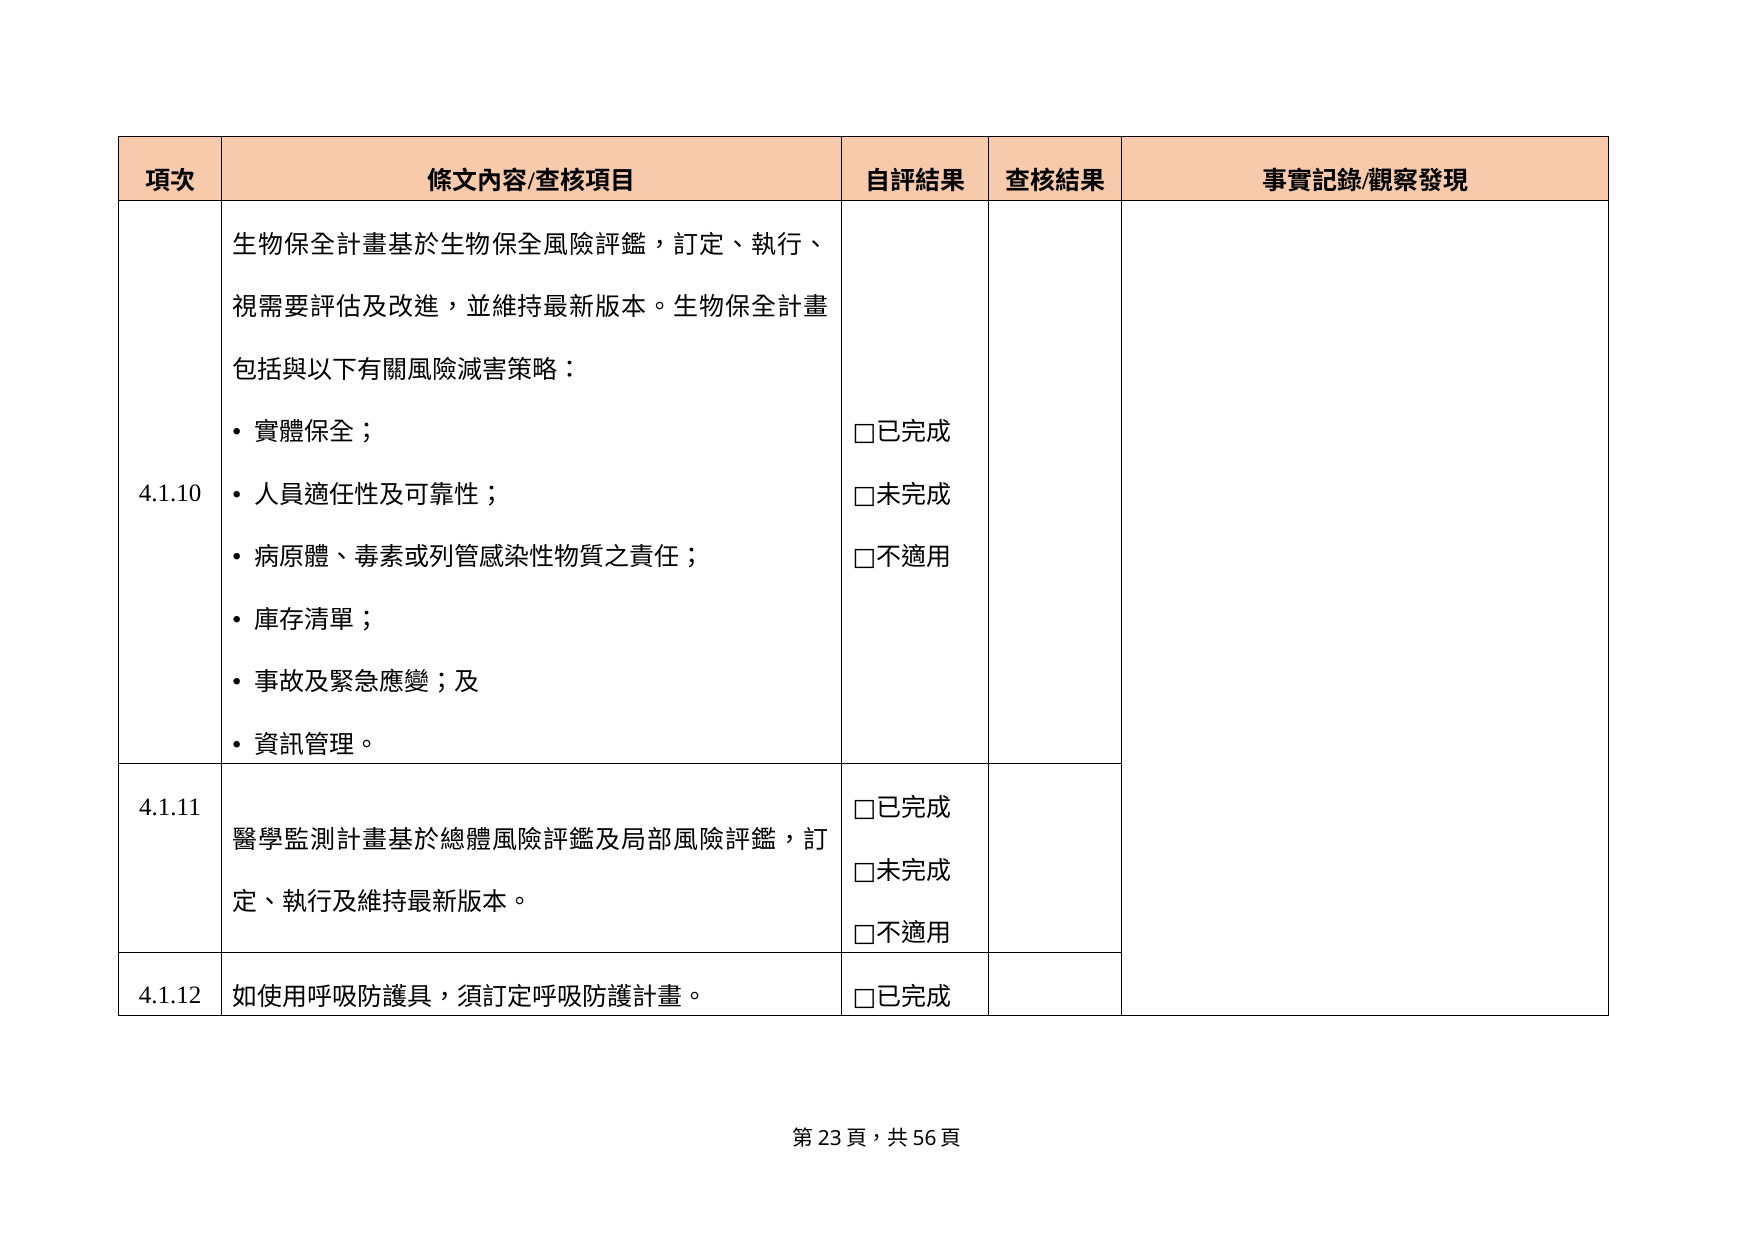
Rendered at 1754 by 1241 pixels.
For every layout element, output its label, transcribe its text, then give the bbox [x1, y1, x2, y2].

table_header 條文內容/查核項目 [222, 137, 841, 200]
table_cell 4.1.10 [119, 201, 221, 763]
table_cell 4.1.11 [119, 764, 221, 952]
table_cell 生物保全計畫基於生物保全風險評鑑，訂定、執行、視需要評估及改進，並維持最新版本。生物保全計畫包括與以下有關風險減害策略： 實體保全； 人員適任性及可靠性； 病原體、毒素或列管感染性物質之責任； 庫存清單； 事故及緊急應變；及 資訊管理。 [222, 201, 841, 763]
table_cell [1122, 201, 1608, 1015]
table_cell [989, 764, 1121, 952]
table_header 自評結果 [842, 137, 988, 200]
table_cell □已完成 □未完成 □不適用 [842, 201, 988, 763]
table_cell □已完成 [842, 953, 988, 1015]
table_cell 醫學監測計畫基於總體風險評鑑及局部風險評鑑，訂定、執行及維持最新版本。 [222, 764, 841, 952]
table_cell [989, 201, 1121, 763]
table_cell □已完成 □未完成 □不適用 [842, 764, 988, 952]
table_header 項次 [119, 137, 221, 200]
table_cell [989, 953, 1121, 1015]
table_cell 4.1.12 [119, 953, 221, 1015]
table_header 查核結果 [989, 137, 1121, 200]
table_header 事實記錄/觀察發現 [1122, 137, 1608, 200]
table_cell 如使用呼吸防護具，須訂定呼吸防護計畫。 [222, 953, 841, 1015]
